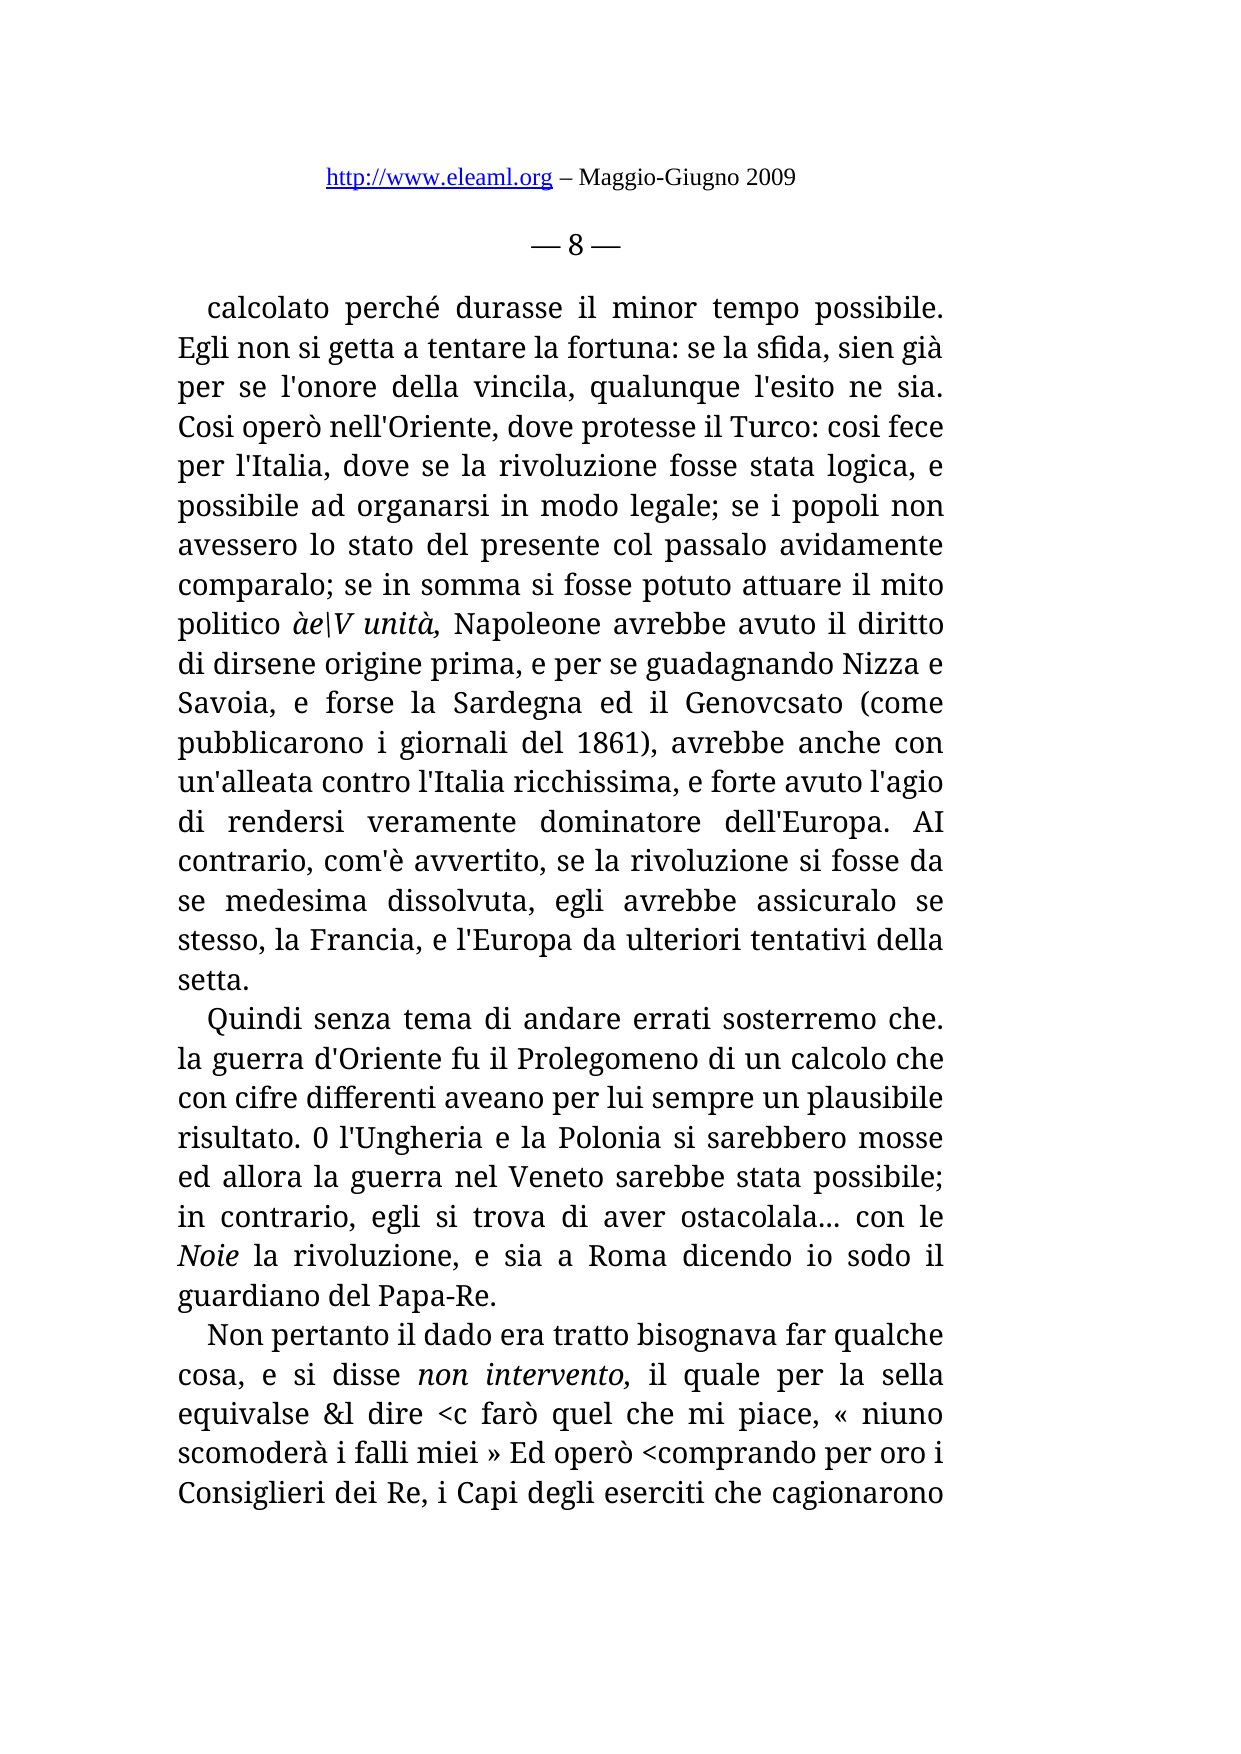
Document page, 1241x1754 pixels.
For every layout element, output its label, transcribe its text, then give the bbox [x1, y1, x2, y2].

text Non pertanto il dado era tratto bisognava far qualche cosa, e si disse non intervento, il quale per la sella equivalse &l dire <c farò quel che mi piace, « niuno scomoderà i falli miei » Ed operò <comprando per oro i Consiglieri dei Re, i Capi degli eserciti che cagionarono [177, 1314, 945, 1512]
text — 8 — [177, 224, 945, 264]
text Quindi senza tema di andare errati sosterremo che. la guerra d'Oriente fu il Prolegomeno di un calcolo che con cifre differenti aveano per lui sempre un plausibile risultato. 0 l'Ungheria e la Polonia si sarebbero mosse ed allora la guerra nel Veneto sarebbe stata possibile; in contrario, egli si trova di aver ostacolala... con le Noie la rivoluzione, e sia a Roma dicendo io sodo il guardiano del Papa-Re. [177, 998, 945, 1314]
text calcolato perché durasse il minor tempo possibile. Egli non si getta a tentare la fortuna: se la sfida, sien già per se l'onore della vincila, qualunque l'esito ne sia. Cosi operò nell'Oriente, dove protesse il Turco: cosi fece per l'Italia, dove se la rivoluzione fosse stata logica, e possibile ad organarsi in modo legale; se i popoli non avessero lo stato del presente col passalo avidamente comparalo; se in somma si fosse potuto attuare il mito politico àe\V unità, Napoleone avrebbe avuto il diritto di dirsene origine prima, e per se guadagnando Nizza e Savoia, e forse la Sardegna ed il Genovcsato (come pubblicarono i giornali del 1861), avrebbe anche con un'alleata contro l'Italia ricchissima, e forte avuto l'agio di rendersi veramente dominatore dell'Europa. AI contrario, com'è avvertito, se la rivoluzione si fosse da se medesima dissolvuta, egli avrebbe assicuralo se stesso, la Francia, e l'Europa da ulteriori tentativi della setta. [177, 288, 945, 998]
